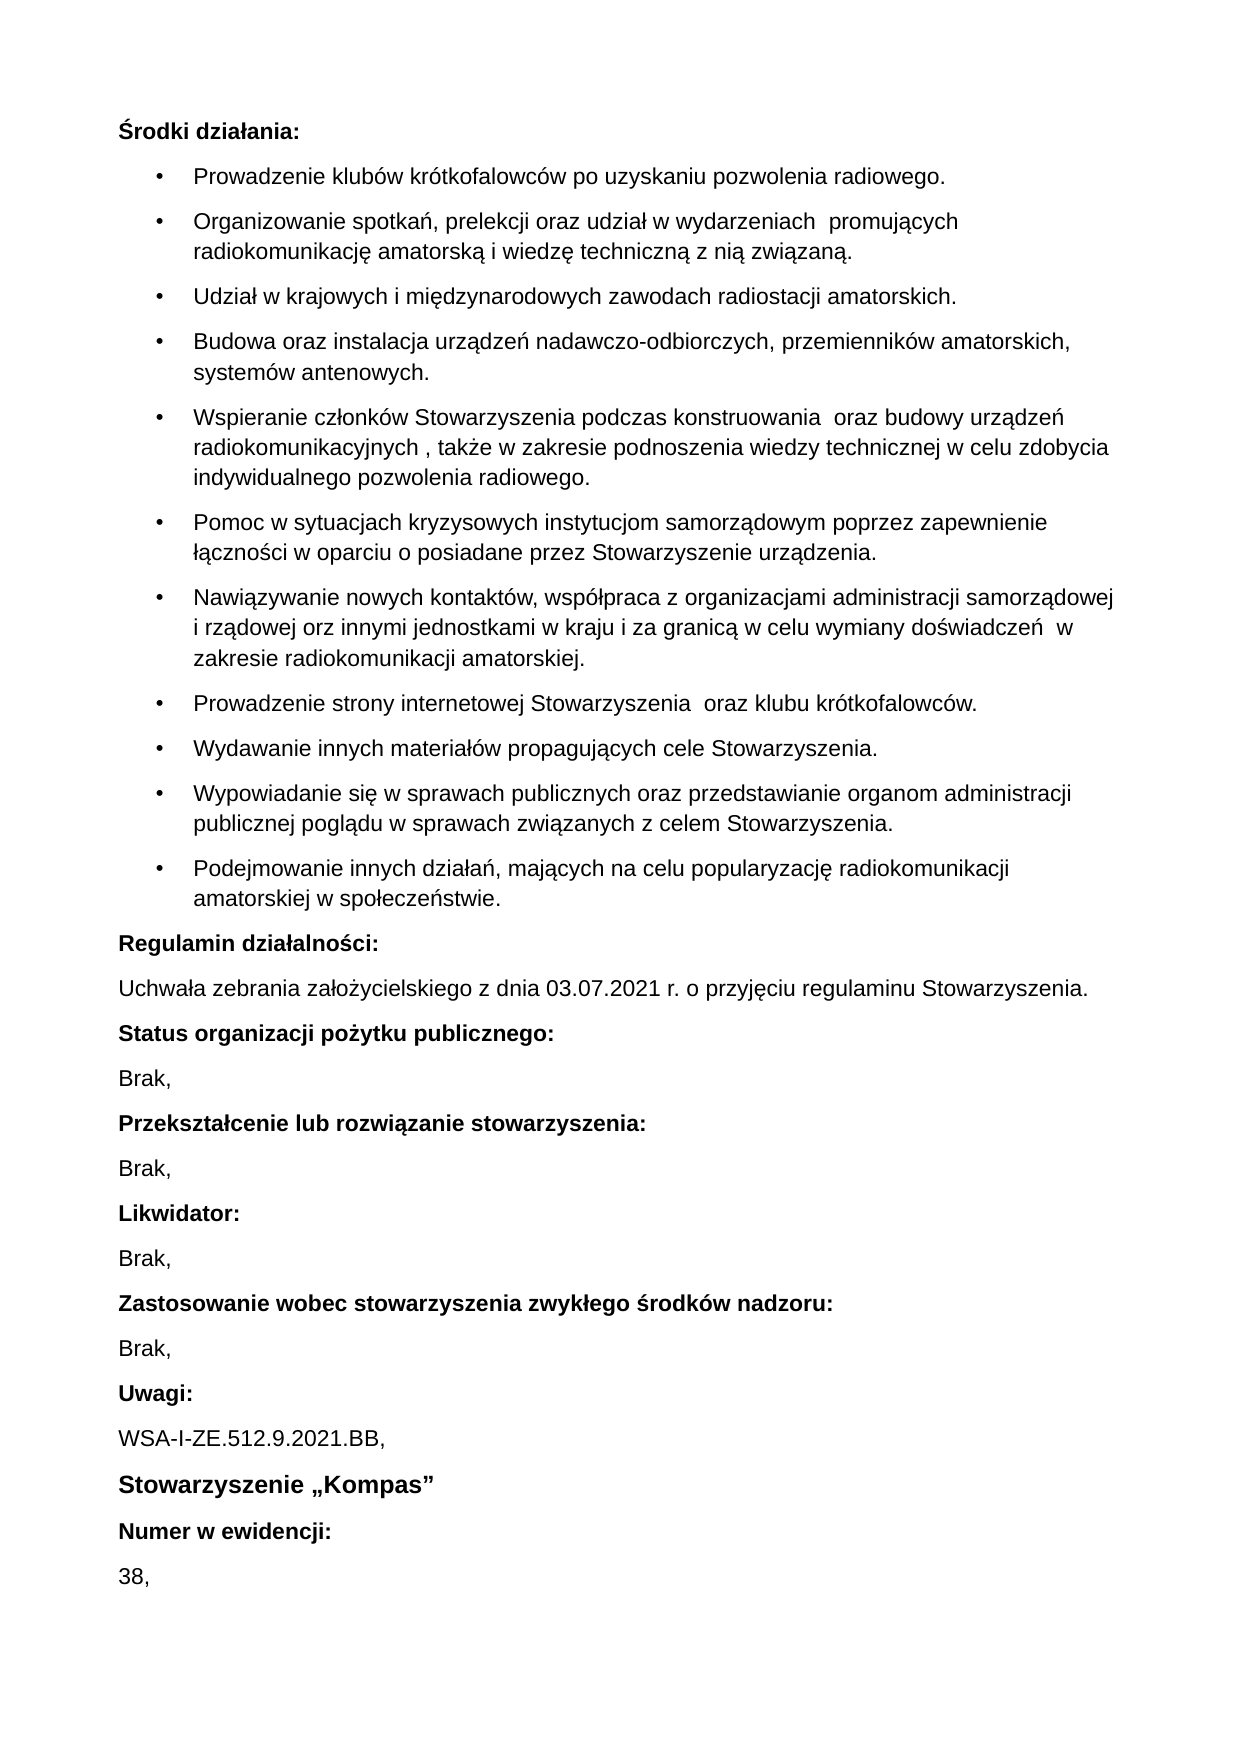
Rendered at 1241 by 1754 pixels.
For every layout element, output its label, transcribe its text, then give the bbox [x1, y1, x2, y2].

subtitle Zastosowanie wobec stowarzyszenia zwykłego środków nadzoru: [118, 1290, 1122, 1316]
list Podejmowanie innych działań, mających na celu popularyzację radiokomunikacji amatorskiej w społeczeństwie. [156, 855, 1122, 911]
subtitle Likwidator: [118, 1200, 1122, 1226]
text 38, [118, 1563, 1122, 1589]
subtitle Środki działania: [118, 118, 1122, 144]
subtitle Numer w ewidencji: [118, 1518, 1122, 1544]
list Budowa oraz instalacja urządzeń nadawczo-odbiorczych, przemienników amatorskich, systemów antenowych. [156, 328, 1122, 385]
list Nawiązywanie nowych kontaktów, współpraca z organizacjami administracji samorządowej i rządowej orz innymi jednostkami w kraju i za granicą w celu wymiany doświadczeń w zakresie radiokomunikacji amatorskiej. [156, 584, 1122, 671]
list Prowadzenie strony internetowej Stowarzyszenia oraz klubu krótkofalowców. [156, 689, 1122, 716]
text Brak, [118, 1245, 1122, 1271]
list Organizowanie spotkań, prelekcji oraz udział w wydarzeniach promujących radiokomunikację amatorską i wiedzę techniczną z nią związaną. [156, 208, 1122, 265]
subtitle Uwagi: [118, 1380, 1122, 1406]
subtitle Regulamin działalności: [118, 930, 1122, 956]
text Brak, [118, 1065, 1122, 1091]
text Brak, [118, 1335, 1122, 1361]
list Pomoc w sytuacjach kryzysowych instytucjom samorządowym poprzez zapewnienie łączności w oparciu o posiadane przez Stowarzyszenie urządzenia. [156, 509, 1122, 566]
text Uchwała zebrania założycielskiego z dnia 03.07.2021 r. o przyjęciu regulaminu Stowarzyszenia. [118, 975, 1122, 1001]
subtitle Status organizacji pożytku publicznego: [118, 1020, 1122, 1046]
list Wspieranie członków Stowarzyszenia podczas konstruowania oraz budowy urządzeń radiokomunikacyjnych , także w zakresie podnoszenia wiedzy technicznej w celu zdobycia indywidualnego pozwolenia radiowego. [156, 403, 1122, 490]
text WSA-I-ZE.512.9.2021.BB, [118, 1425, 1122, 1451]
list Prowadzenie klubów krótkofalowców po uzyskaniu pozwolenia radiowego. [156, 163, 1122, 189]
subtitle Stowarzyszenie „Kompas” [118, 1470, 1122, 1499]
subtitle Przekształcenie lub rozwiązanie stowarzyszenia: [118, 1110, 1122, 1136]
text Brak, [118, 1155, 1122, 1181]
list Wypowiadanie się w sprawach publicznych oraz przedstawianie organom administracji publicznej poglądu w sprawach związanych z celem Stowarzyszenia. [156, 779, 1122, 836]
list Udział w krajowych i międzynarodowych zawodach radiostacji amatorskich. [156, 283, 1122, 310]
list Wydawanie innych materiałów propagujących cele Stowarzyszenia. [156, 734, 1122, 761]
